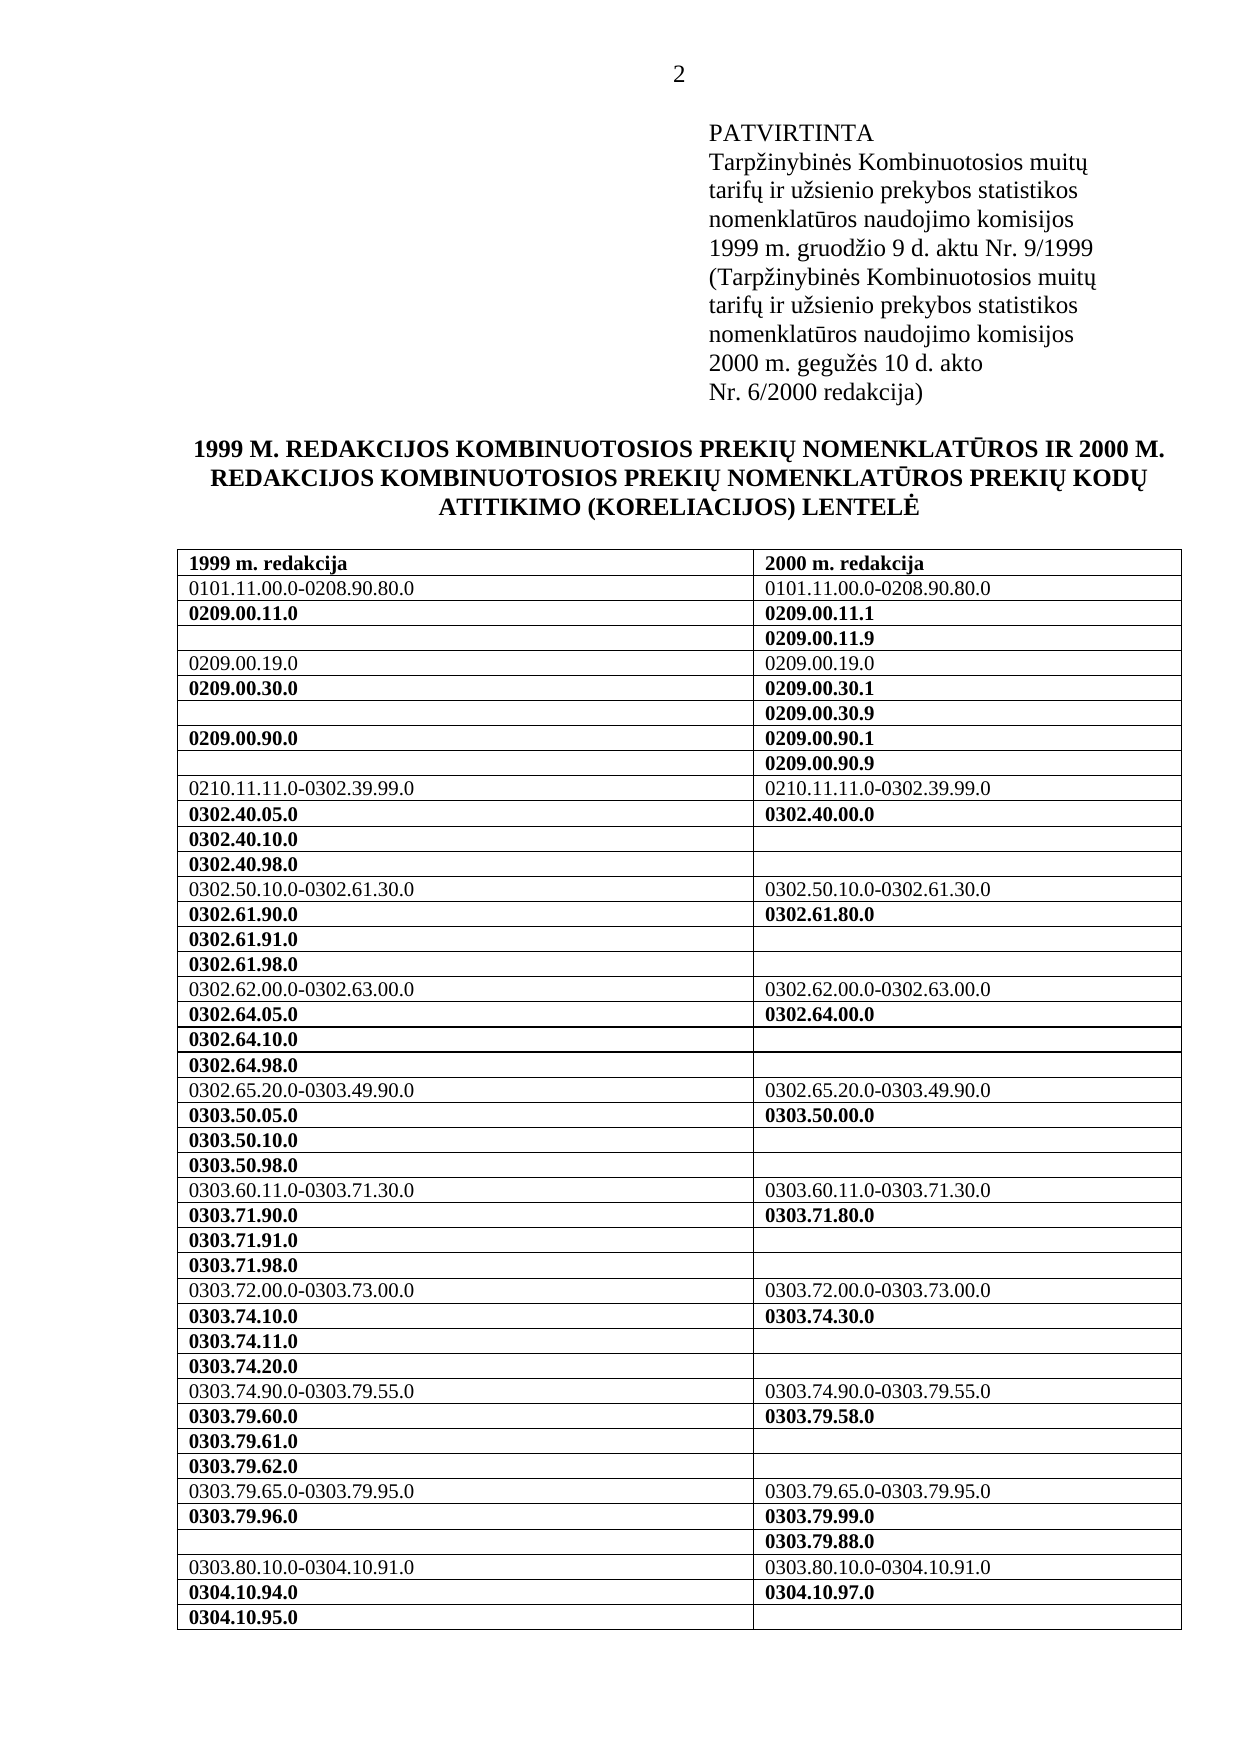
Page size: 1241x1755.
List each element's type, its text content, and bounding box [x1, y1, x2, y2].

table_cell 0302.40.98.0 [178, 852, 753, 876]
table_cell 0302.64.98.0 [178, 1053, 753, 1077]
table_cell 0302.62.00.0-0302.63.00.0 [178, 977, 753, 1001]
table_cell 0303.72.00.0-0303.73.00.0 [754, 1279, 1181, 1302]
table_cell [754, 827, 1181, 851]
table_cell 0209.00.90.9 [754, 751, 1181, 775]
table_cell 0302.40.05.0 [178, 801, 753, 826]
table_cell 0209.00.30.0 [178, 676, 753, 700]
table_cell 0303.79.88.0 [754, 1530, 1181, 1553]
table_cell 0302.65.20.0-0303.49.90.0 [178, 1078, 753, 1102]
table_cell 0101.11.00.0-0208.90.80.0 [754, 576, 1181, 599]
table_cell 0302.64.05.0 [178, 1002, 753, 1026]
text Tarpžinybinės Kombinuotosios muitų [177, 147, 1181, 176]
table_cell [754, 927, 1181, 951]
table_cell [754, 1253, 1181, 1277]
table_cell 0303.50.10.0 [178, 1128, 753, 1152]
table_cell [754, 1605, 1181, 1629]
table_cell 0209.00.11.0 [178, 601, 753, 625]
table_cell [754, 952, 1181, 976]
table_cell 0302.64.00.0 [754, 1002, 1181, 1026]
table_cell 0209.00.19.0 [178, 651, 753, 675]
table_cell 0302.61.90.0 [178, 902, 753, 926]
text tarifų ir užsienio prekybos statistikos [177, 291, 1181, 319]
table_cell 0304.10.94.0 [178, 1580, 753, 1604]
table_cell 0303.60.11.0-0303.71.30.0 [178, 1178, 753, 1202]
table_cell 0303.74.90.0-0303.79.55.0 [178, 1379, 753, 1403]
table_cell 0303.71.90.0 [178, 1203, 753, 1227]
table_cell 0303.74.30.0 [754, 1304, 1181, 1328]
text nomenklatūros naudojimo komisijos [177, 319, 1181, 348]
table_cell 0303.71.98.0 [178, 1253, 753, 1277]
table_cell 0209.00.11.1 [754, 601, 1181, 625]
text 2000 m. gegužės 10 d. akto [177, 348, 1181, 377]
table_cell [754, 1228, 1181, 1252]
table_cell 0302.50.10.0-0302.61.30.0 [178, 877, 753, 901]
table_cell [754, 1128, 1181, 1152]
table_cell 0302.61.91.0 [178, 927, 753, 951]
table_cell 0304.10.95.0 [178, 1605, 753, 1629]
table_cell 0302.40.00.0 [754, 801, 1181, 826]
text tarifų ir užsienio prekybos statistikos [177, 176, 1181, 204]
table_cell 0303.79.61.0 [178, 1429, 753, 1453]
table_cell 0209.00.90.1 [754, 726, 1181, 750]
table_cell [754, 1354, 1181, 1378]
table_cell 0302.50.10.0-0302.61.30.0 [754, 877, 1181, 901]
table_cell 0209.00.90.0 [178, 726, 753, 750]
table_cell 0303.79.62.0 [178, 1454, 753, 1478]
table_cell 0303.50.98.0 [178, 1153, 753, 1177]
table_cell 0304.10.97.0 [754, 1580, 1181, 1604]
table_cell [754, 852, 1181, 876]
table_cell [754, 1454, 1181, 1478]
text nomenklatūros naudojimo komisijos [177, 204, 1181, 233]
table_cell [754, 1329, 1181, 1353]
table_cell 0209.00.30.9 [754, 701, 1181, 725]
table_cell 0303.79.65.0-0303.79.95.0 [754, 1479, 1181, 1503]
table_cell 0302.61.98.0 [178, 952, 753, 976]
table_cell [754, 1153, 1181, 1177]
table_cell 0303.74.10.0 [178, 1304, 753, 1328]
table_cell 0209.00.11.9 [754, 626, 1181, 650]
table_cell 0209.00.30.1 [754, 676, 1181, 700]
table_cell 0303.79.58.0 [754, 1404, 1181, 1428]
text Nr. 6/2000 redakcija) [177, 377, 1181, 406]
table_cell [178, 701, 753, 725]
table_cell 0302.65.20.0-0303.49.90.0 [754, 1078, 1181, 1102]
table_header 1999 m. redakcija [178, 550, 753, 574]
table_cell 0303.60.11.0-0303.71.30.0 [754, 1178, 1181, 1202]
table_cell 0303.79.99.0 [754, 1504, 1181, 1528]
table_cell 0302.40.10.0 [178, 827, 753, 851]
table_cell [754, 1028, 1181, 1051]
table_cell 0303.71.80.0 [754, 1203, 1181, 1227]
text PATVIRTINTA [709, 118, 1181, 147]
table_cell 0303.80.10.0-0304.10.91.0 [178, 1555, 753, 1579]
table_cell 0101.11.00.0-0208.90.80.0 [178, 576, 753, 599]
table_cell 0303.79.96.0 [178, 1504, 753, 1528]
table_cell [178, 751, 753, 775]
table_cell [754, 1429, 1181, 1453]
table_cell 0302.64.10.0 [178, 1028, 753, 1051]
table_cell [754, 1053, 1181, 1077]
table_cell 0302.61.80.0 [754, 902, 1181, 926]
table_cell 0303.74.90.0-0303.79.55.0 [754, 1379, 1181, 1403]
table_cell [178, 626, 753, 650]
table_cell 0303.79.60.0 [178, 1404, 753, 1428]
text 1999 m. gruodžio 9 d. aktu Nr. 9/1999 [177, 233, 1181, 262]
table_cell 0303.50.00.0 [754, 1103, 1181, 1127]
table_header 2000 m. redakcija [754, 550, 1181, 574]
text 1999 m. redakcijos Kombinuotosios prekių nomenklatūros ir 2000 m. redakcijos Kombinuotosios prekių nomenklatūros prekių kodų atitikimo (koreliacijos) lentelė [177, 434, 1181, 521]
table_cell 0303.50.05.0 [178, 1103, 753, 1127]
table_cell 0209.00.19.0 [754, 651, 1181, 675]
table_cell 0303.72.00.0-0303.73.00.0 [178, 1279, 753, 1302]
table_cell [178, 1530, 753, 1553]
table_cell 0303.74.11.0 [178, 1329, 753, 1353]
table_cell 0303.71.91.0 [178, 1228, 753, 1252]
table_cell 0210.11.11.0-0302.39.99.0 [178, 776, 753, 800]
table_cell 0303.79.65.0-0303.79.95.0 [178, 1479, 753, 1503]
table_cell 0210.11.11.0-0302.39.99.0 [754, 776, 1181, 800]
table_cell 0303.74.20.0 [178, 1354, 753, 1378]
table_cell 0303.80.10.0-0304.10.91.0 [754, 1555, 1181, 1579]
table_cell 0302.62.00.0-0302.63.00.0 [754, 977, 1181, 1001]
text (Tarpžinybinės Kombinuotosios muitų [177, 262, 1181, 291]
